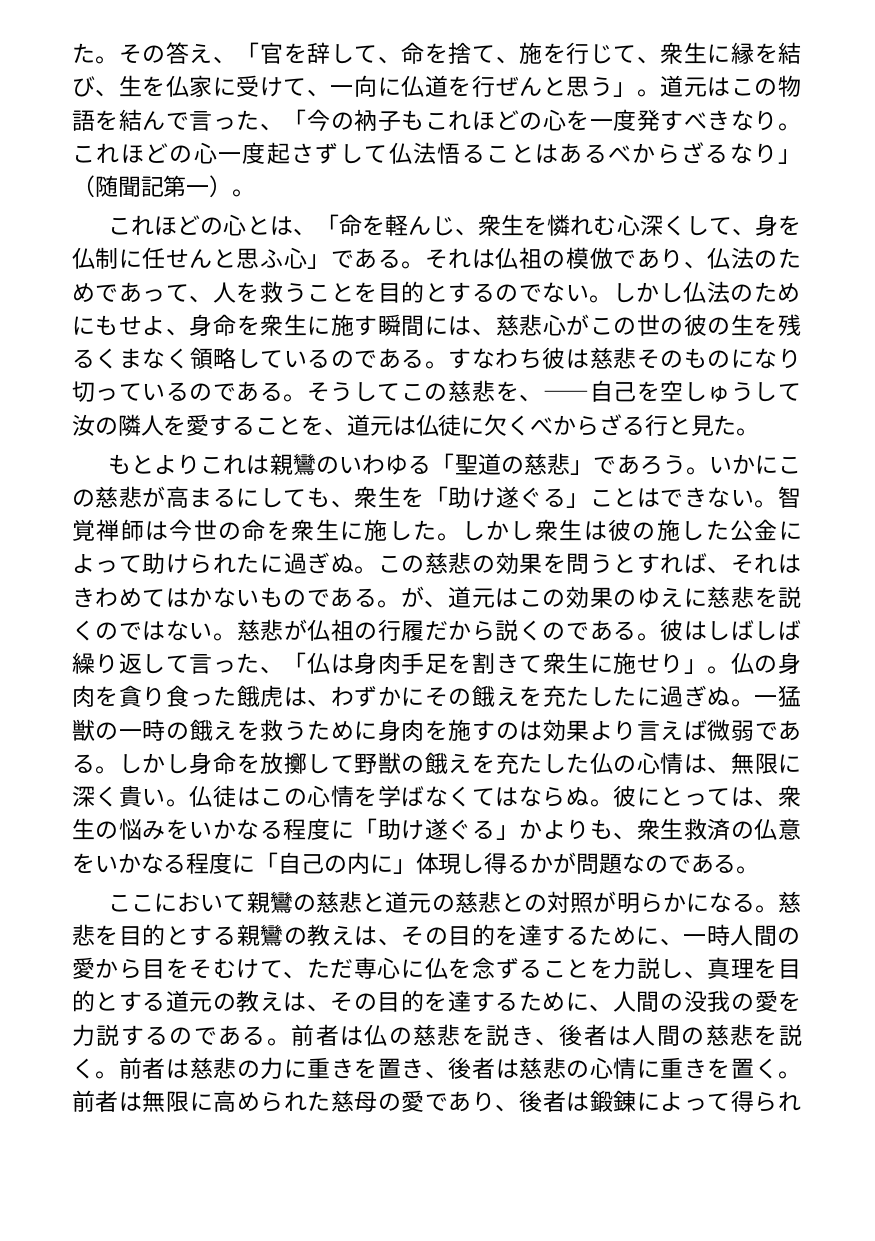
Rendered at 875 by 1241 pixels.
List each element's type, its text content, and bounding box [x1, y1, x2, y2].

text もとよりこれは親鸞のいわゆる「聖道の慈悲」であろう。いかにこの慈悲が高まるにしても、衆生を「助け遂ぐる」ことはできない。智覚禅師は今世の命を衆生に施した。しかし衆生は彼の施した公金によって助けられたに過ぎぬ。この慈悲の効果を問うとすれば、それはきわめてはかないものである。が、道元はこの効果のゆえに慈悲を説くのではない。慈悲が仏祖の行履だから説くのである。彼はしばしば繰り返して言った、「仏は身肉手足を割きて衆生に施せり」。仏の身肉を貪り食った餓虎は、わずかにその餓えを充たしたに過ぎぬ。一猛獣の一時の餓えを救うために身肉を施すのは効果より言えば微弱である。しかし身命を放擲して野獣の餓えを充たした仏の心情は、無限に深く貴い。仏徒はこの心情を学ばなくてはならぬ。彼にとっては、衆生の悩みをいかなる程度に「助け遂ぐる」かよりも、衆生救済の仏意をいかなる程度に「自己の内に」体現し得るかが問題なのである。 [72, 447, 802, 879]
text ここにおいて親鸞の慈悲と道元の慈悲との対照が明らかになる。慈悲を目的とする親鸞の教えは、その目的を達するために、一時人間の愛から目をそむけて、ただ専心に仏を念ずることを力説し、真理を目的とする道元の教えは、その目的を達するために、人間の没我の愛を力説するのである。前者は仏の慈悲を説き、後者は人間の慈悲を説く。前者は慈悲の力に重きを置き、後者は慈悲の心情に重きを置く。前者は無限に高められた慈母の愛であり、後者は鍛錬によって得られ [72, 884, 802, 1117]
text これほどの心とは、「命を軽んじ、衆生を憐れむ心深くして、身を仏制に任せんと思ふ心」である。それは仏祖の模倣であり、仏法のためであって、人を救うことを目的とするのでない。しかし仏法のためにもせよ、身命を衆生に施す瞬間には、慈悲心がこの世の彼の生を残るくまなく領略しているのである。すなわち彼は慈悲そのものになり切っているのである。そうしてこの慈悲を、――自己を空しゅうして汝の隣人を愛することを、道元は仏徒に欠くべからざる行と見た。 [72, 208, 802, 441]
text た。その答え、「官を辞して、命を捨て、施を行じて、衆生に縁を結び、生を仏家に受けて、一向に仏道を行ぜんと思う」。道元はこの物語を結んで言った、「今の衲子もこれほどの心を一度発すべきなり。これほどの心一度起さずして仏法悟ることはあるべからざるなり」（随聞記第一）。 [72, 36, 802, 202]
